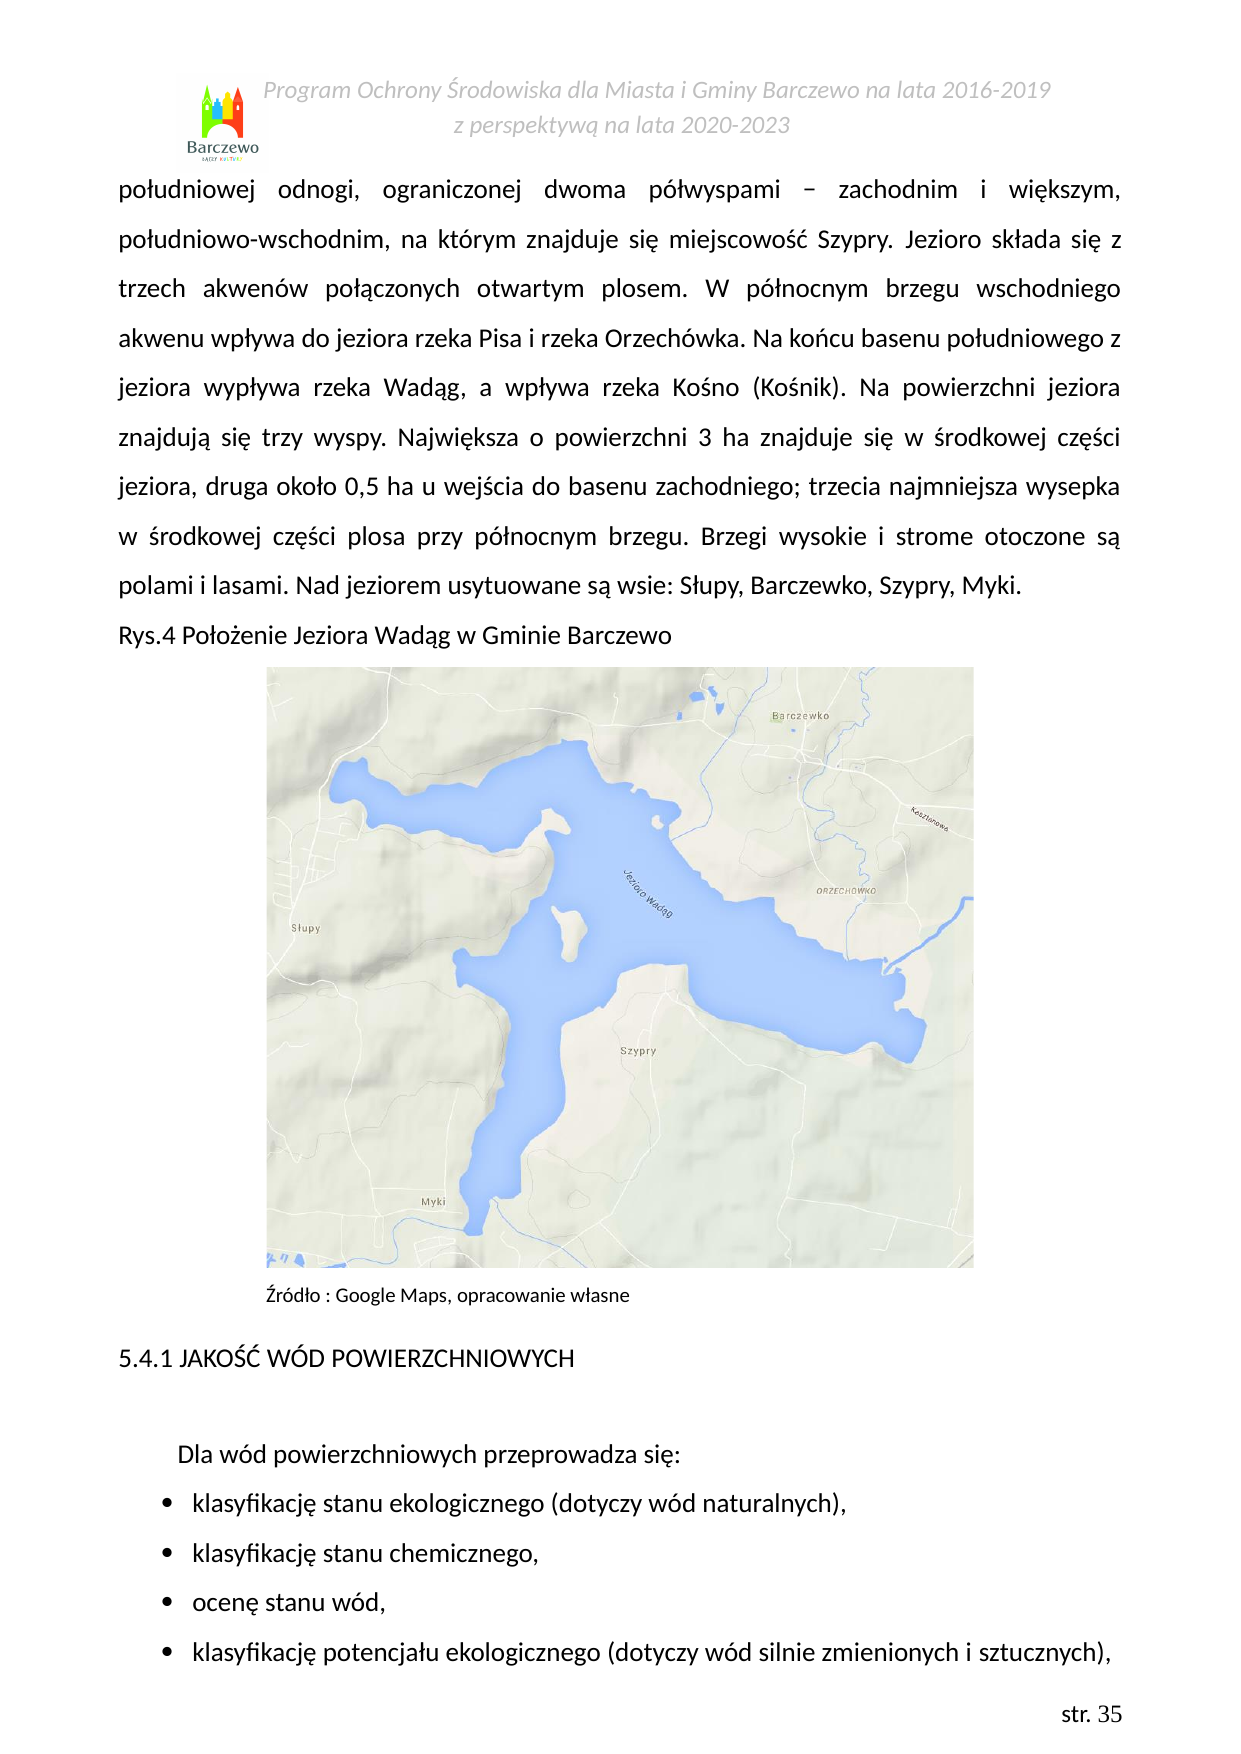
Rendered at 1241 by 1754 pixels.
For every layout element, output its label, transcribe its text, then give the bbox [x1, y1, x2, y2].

list klasyfikację stanu chemicznego, [162, 1536, 1122, 1569]
picture [266, 667, 974, 1268]
text południowej odnogi, ograniczonej dwoma półwyspami − zachodnim i większym, południowo-wschodnim, na którym znajduje się miejscowość Szypry. Jezioro składa się z trzech akwenów połączonych otwartym plosem. W północnym brzegu wschodniego akwenu wpływa do jeziora rzeka Pisa i rzeka Orzechówka. Na końcu basenu południowego z jeziora wypływa rzeka Wadąg, a wpływa rzeka Kośno (Kośnik). Na powierzchni jeziora znajdują się trzy wyspy. Największa o powierzchni 3 ha znajduje się w środkowej części jeziora, druga około 0,5 ha u wejścia do basenu zachodniego; trzecia najmniejsza wysepka w środkowej części plosa przy północnym brzegu. Brzegi wysokie i strome otoczone są polami i lasami. Nad jeziorem usytuowane są wsie: Słupy, Barczewko, Szypry, Myki. [118, 173, 1122, 601]
picture [175, 73, 270, 173]
text Rys.4 Położenie Jeziora Wadąg w Gminie Barczewo [118, 618, 1122, 651]
text Źródło : Google Maps, opracowanie własne [118, 1282, 1122, 1307]
text Dla wód powierzchniowych przeprowadza się: [118, 1437, 1122, 1470]
list klasyfikację potencjału ekologicznego (dotyczy wód silnie zmienionych i sztucznych), [162, 1635, 1122, 1668]
list klasyfikację stanu ekologicznego (dotyczy wód naturalnych), [162, 1486, 1122, 1519]
subtitle 5.4.1 JAKOŚĆ WÓD POWIERZCHNIOWYCH [118, 1341, 1122, 1374]
list ocenę stanu wód, [162, 1585, 1122, 1618]
